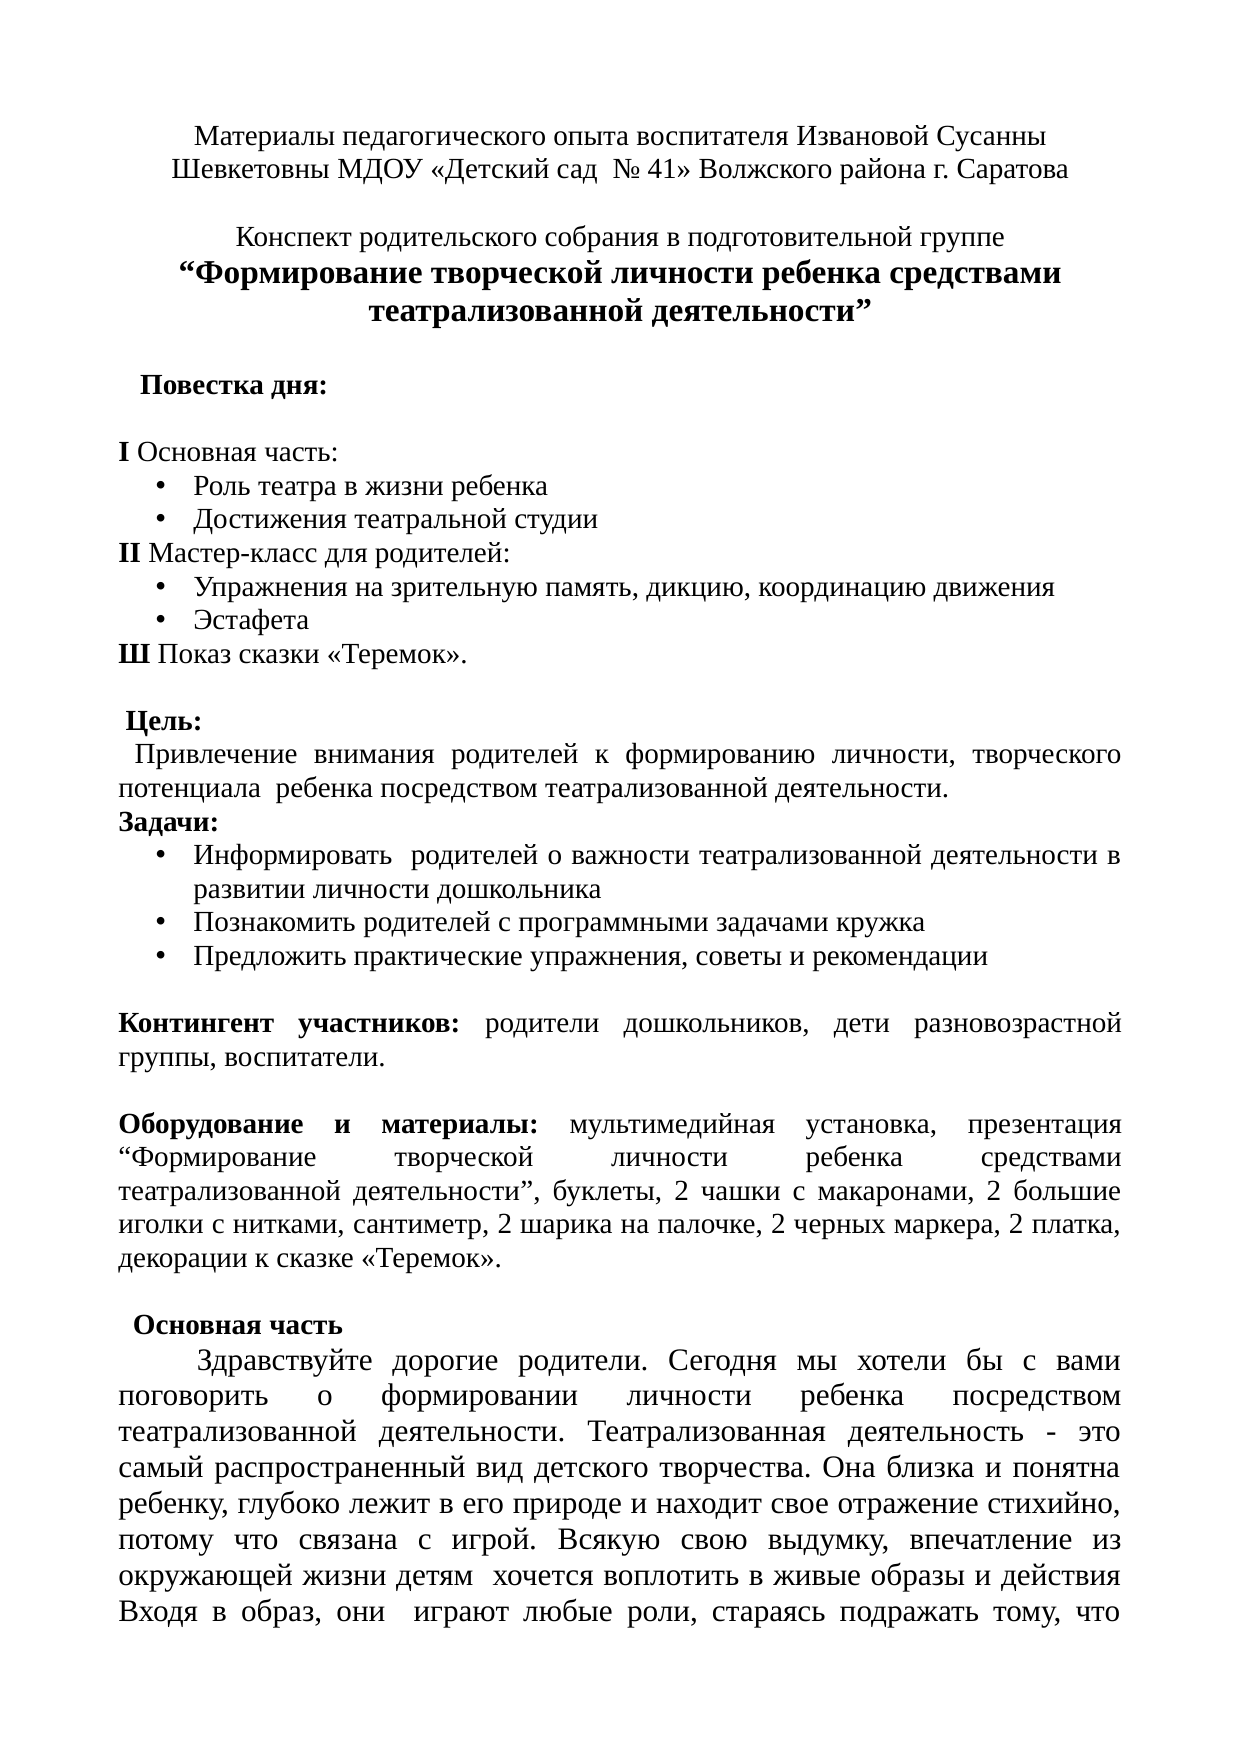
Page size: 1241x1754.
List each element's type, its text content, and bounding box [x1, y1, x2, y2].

text I Основная часть: [118, 434, 1122, 468]
text II Мастер-класс для родителей: [118, 535, 1122, 569]
text Привлечение внимания родителей к формированию личности, творческого потенциала ребенка посредством театрализованной деятельности. [118, 737, 1122, 804]
text Ш Показ сказки «Теремок». [118, 636, 1122, 669]
text Основная часть [118, 1307, 1122, 1341]
text Конспект родительского собрания в подготовительной группе [118, 219, 1122, 252]
list Предложить практические упражнения, советы и рекомендации [156, 938, 1122, 972]
text Повестка дня: [118, 367, 1122, 401]
list Эстафета [156, 602, 1122, 636]
text Оборудование и материалы: мультимедийная установка, презентация “Формирование творческой личности ребенка средствами театрализованной деятельности”, буклеты, 2 чашки с макаронами, 2 большие иголки с нитками, сантиметр, 2 шарика на палочке, 2 черных маркера, 2 платка, декорации к сказке «Теремок». [118, 1106, 1122, 1274]
text Задачи: [118, 804, 1122, 837]
list Достижения театральной студии [156, 502, 1122, 535]
list Упражнения на зрительную память, дикцию, координацию движения [156, 569, 1122, 602]
list Информировать родителей о важности театрализованной деятельности в развитии личности дошкольника [156, 837, 1122, 904]
text Контингент участников: родители дошкольников, дети разновозрастной группы, воспитатели. [118, 1005, 1122, 1072]
list Познакомить родителей с программными задачами кружка [156, 904, 1122, 938]
text “Формирование творческой личности ребенка средствами театрализованной деятельности” [118, 252, 1122, 329]
text Здравствуйте дорогие родители. Сегодня мы хотели бы с вами поговорить о формировании личности ребенка посредством театрализованной деятельности. Театрализованная деятельность - это самый распространенный вид детского творчества. Она близка и понятна ребенку, глубоко лежит в его природе и находит свое отражение стихийно, потому что связана с игрой. Всякую свою выдумку, впечатление из окружающей жизни детям хочется воплотить в живые образы и действия Входя в образ, они играют любые роли, стараясь подражать тому, что [118, 1341, 1122, 1628]
text Цель: [118, 703, 1122, 737]
text Материалы педагогического опыта воспитателя Извановой Сусанны Шевкетовны МДОУ «Детский сад № 41» Волжского района г. Саратова [118, 118, 1122, 185]
list Роль театра в жизни ребенка [156, 468, 1122, 502]
